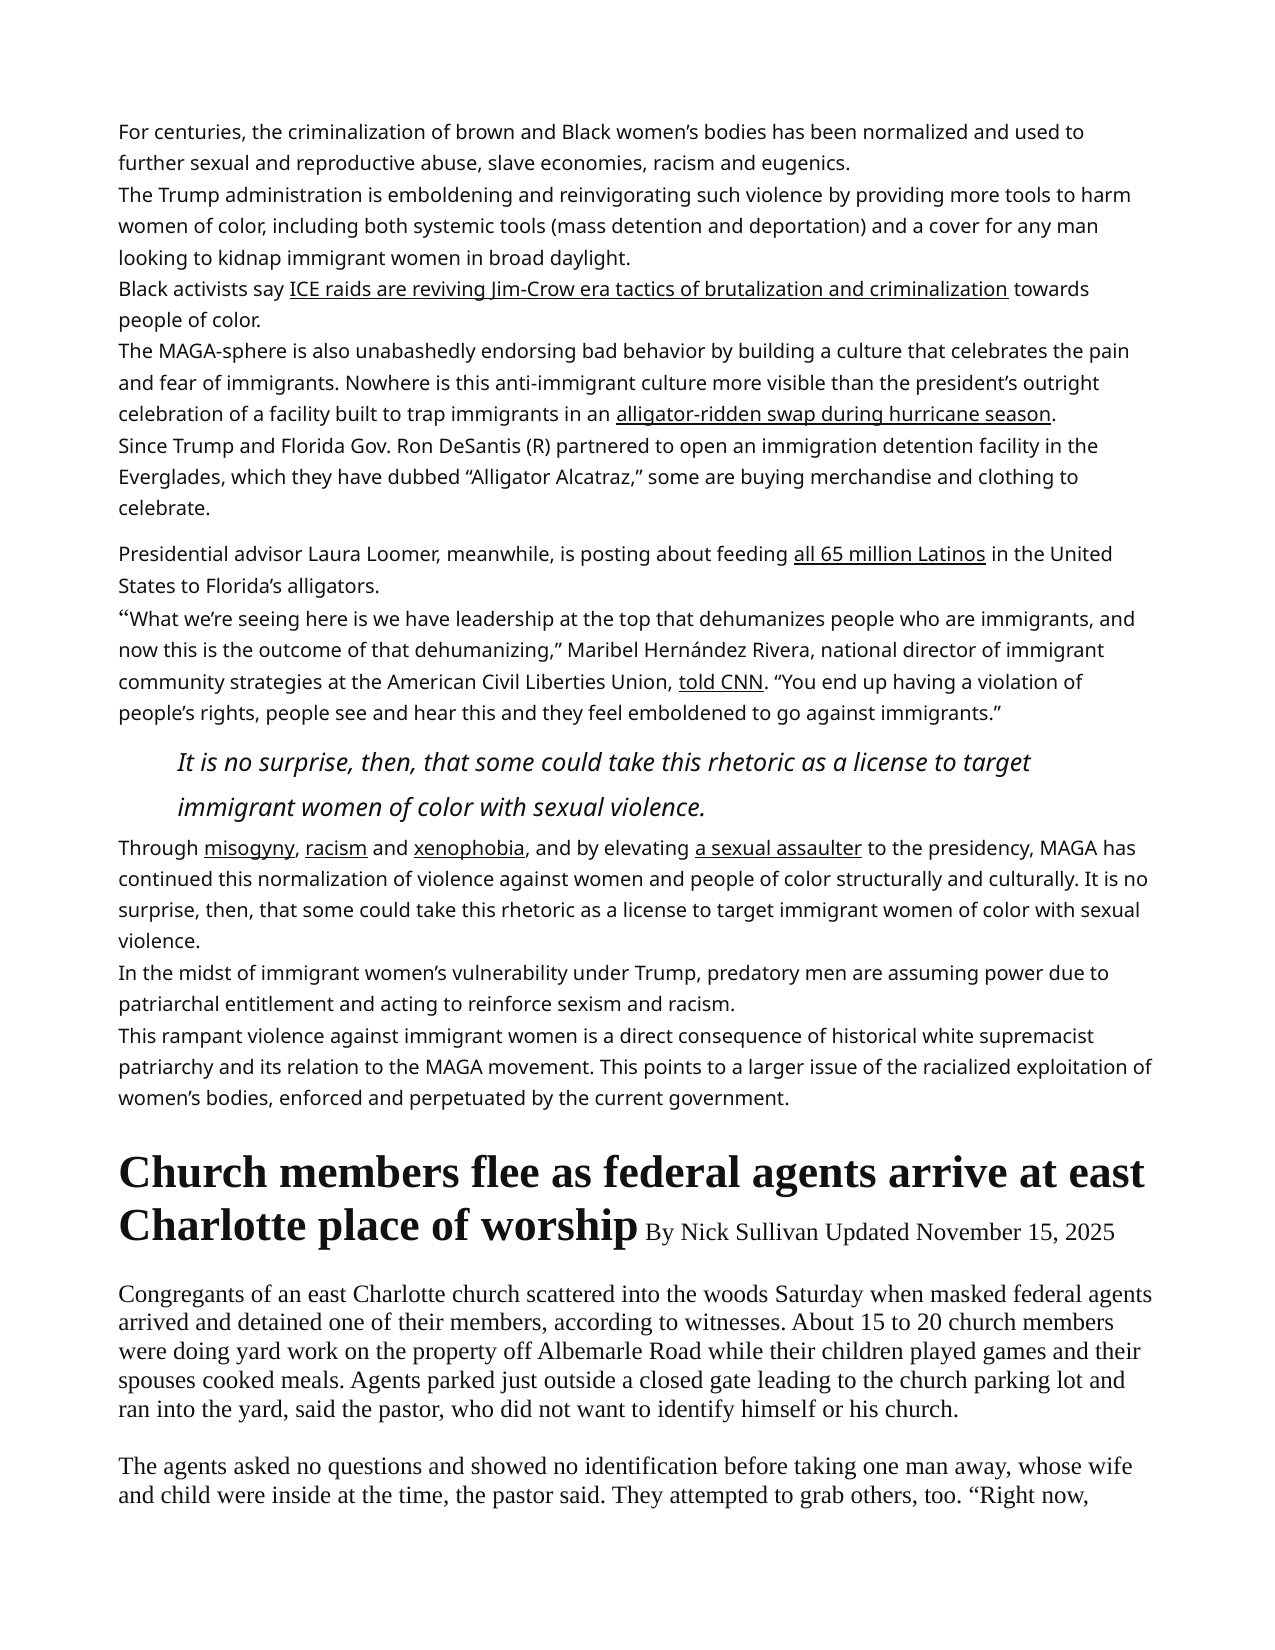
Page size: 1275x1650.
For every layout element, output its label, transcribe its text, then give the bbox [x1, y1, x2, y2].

text In the midst of immigrant women’s vulnerability under Trump, predatory men are assuming power due to patriarchal entitlement and acting to reinforce sexism and racism. [118, 959, 1157, 1018]
text For centuries, the criminalization of brown and Black women’s bodies has been normalized and used to further sexual and reproductive abuse, slave economies, racism and eugenics. [118, 118, 1157, 177]
text Through misogyny, racism and xenophobia, and by elevating a sexual assaulter to the presidency, MAGA has continued this normalization of violence against women and people of color structurally and culturally. It is no surprise, then, that some could take this rhetoric as a license to target immigrant women of color with sexual violence. [118, 833, 1157, 955]
text Since Trump and Florida Gov. Ron DeSantis (R) partnered to open an immigration detention facility in the Everglades, which they have dubbed “Alligator Alcatraz,” some are buying merchandise and clothing to celebrate. [118, 432, 1157, 522]
text The MAGA-sphere is also unabashedly endorsing bad behavior by building a culture that celebrates the pain and fear of immigrants. Nowhere is this anti-immigrant culture more visible than the president’s outright celebration of a facility built to trap immigrants in an alligator-ridden swap during hurricane season. [118, 338, 1157, 428]
text This rampant violence against immigrant women is a direct consequence of historical white supremacist patriarchy and its relation to the MAGA movement. This points to a larger issue of the racialized exploitation of women’s bodies, enforced and perpetuated by the current government. [118, 1022, 1157, 1112]
text Black activists say ICE raids are reviving Jim-Crow era tactics of brutalization and criminalization towards people of color. [118, 275, 1157, 333]
text “What we’re seeing here is we have leadership at the top that dehumanizes people who are immigrants, and now this is the outcome of that dehumanizing,” Maribel Hernández Rivera, national director of immigrant community strategies at the American Civil Liberties Union, told CNN. “You end up having a violation of people’s rights, people see and hear this and they feel emboldened to go against immigrants.” [118, 603, 1157, 726]
text It is no surprise, then, that some could take this rhetoric as a license to target immigrant women of color with sexual violence. [177, 745, 1098, 823]
text Church members flee as federal agents arrive at east Charlotte place of worship By Nick Sullivan Updated November 15, 2025 Congregants of an east Charlotte church scattered into the woods Saturday when masked federal agents arrived and detained one of their members, according to witnesses. About 15 to 20 church members were doing yard work on the property off Albemarle Road while their children played games and their spouses cooked meals. Agents parked just outside a closed gate leading to the church parking lot and ran into the yard, said the pastor, who did not want to identify himself or his church. The agents asked no questions and showed no identification before taking one man away, whose wife and child were inside at the time, the pastor said. They attempted to grab others, too. “Right now, [118, 1144, 1157, 1509]
text Presidential advisor Laura Loomer, meanwhile, is posting about feeding all 65 million Latinos in the United States to Florida’s alligators. [118, 540, 1157, 599]
text The Trump administration is emboldening and reinvigorating such violence by providing more tools to harm women of color, including both systemic tools (mass detention and deportation) and a cover for any man looking to kidnap immigrant women in broad daylight. [118, 181, 1157, 271]
